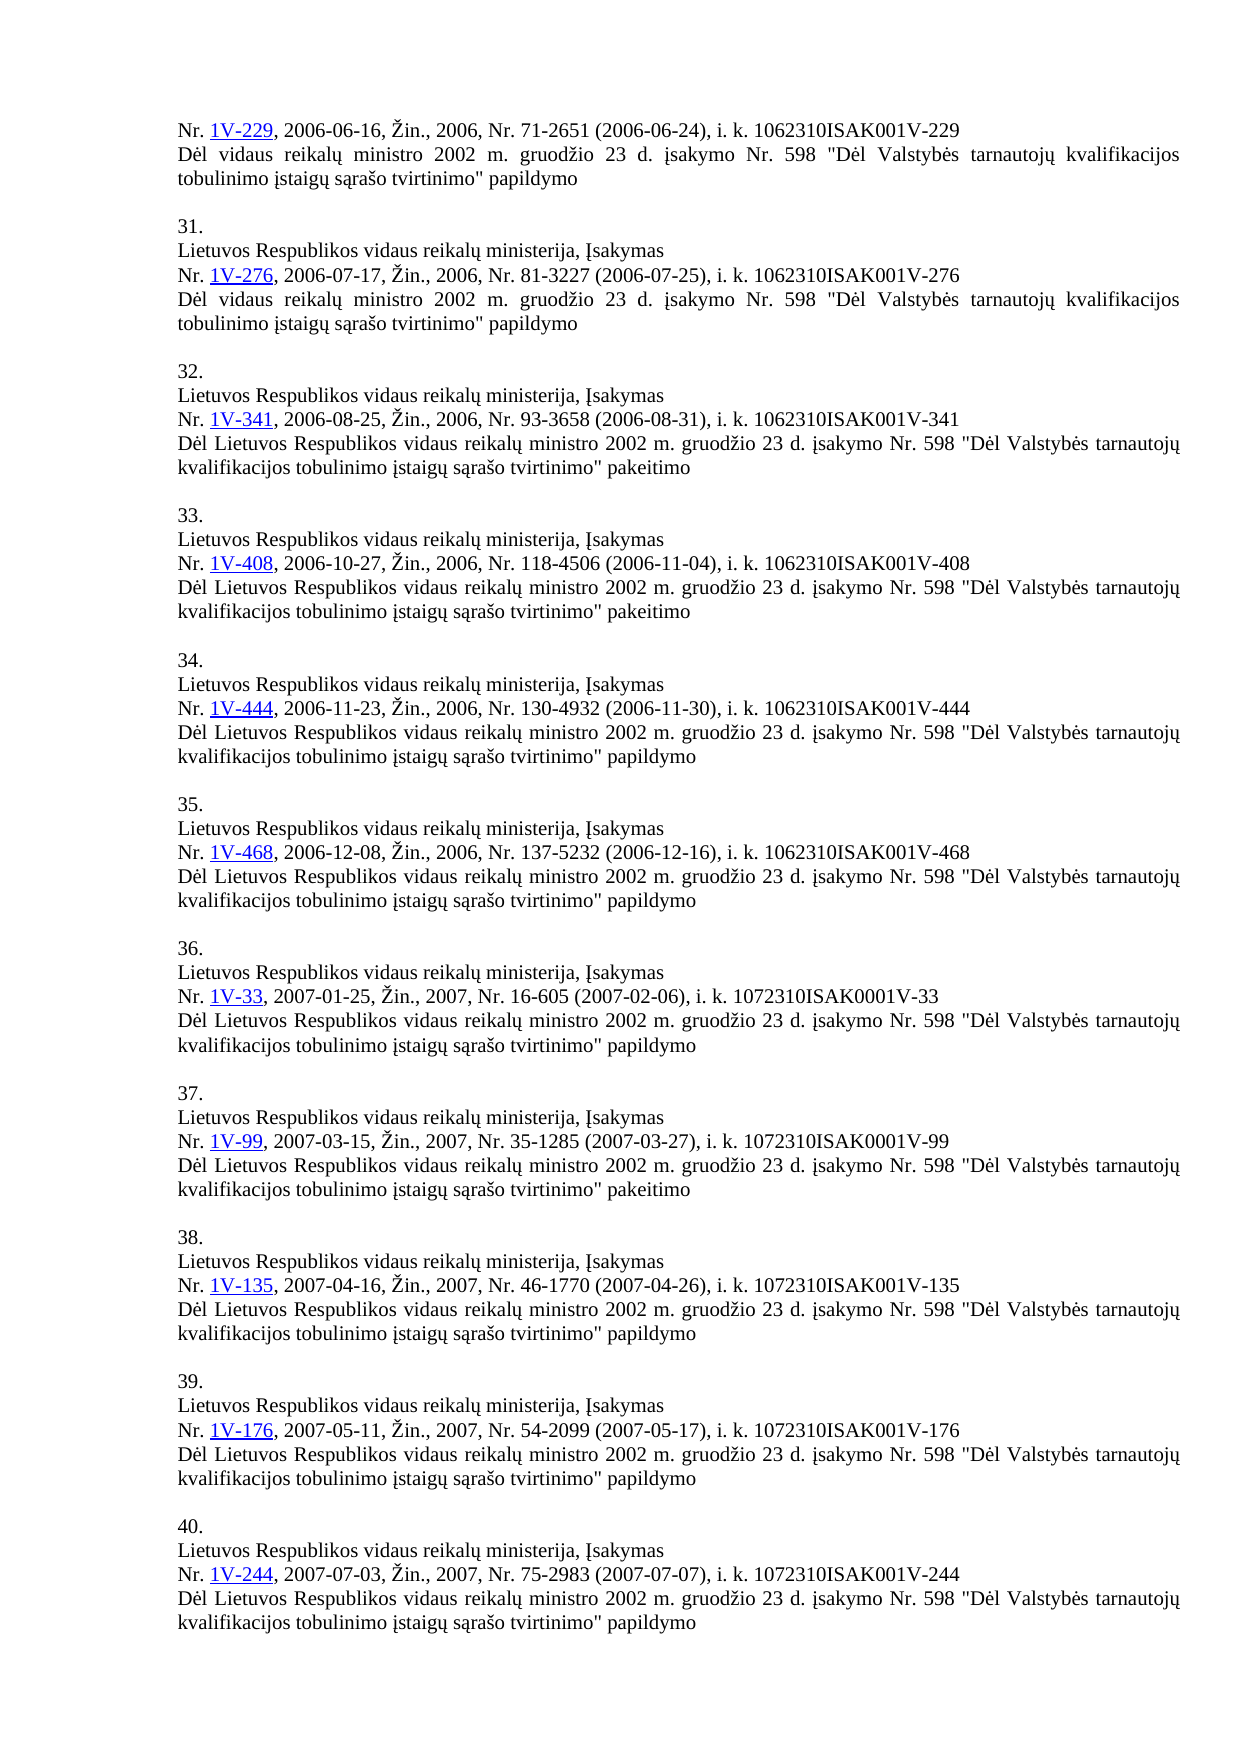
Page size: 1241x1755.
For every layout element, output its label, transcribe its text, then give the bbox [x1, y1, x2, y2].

text Dėl Lietuvos Respublikos vidaus reikalų ministro 2002 m. gruodžio 23 d. įsakymo Nr. 598 "Dėl Valstybės tarnautojų kvalifikacijos tobulinimo įstaigų sąrašo tvirtinimo" pakeitimo [177, 575, 1181, 623]
text 31. [177, 214, 1181, 238]
text 40. [177, 1514, 1181, 1538]
text Dėl Lietuvos Respublikos vidaus reikalų ministro 2002 m. gruodžio 23 d. įsakymo Nr. 598 "Dėl Valstybės tarnautojų kvalifikacijos tobulinimo įstaigų sąrašo tvirtinimo" papildymo [177, 1442, 1181, 1490]
text Nr. 1V-99, 2007-03-15, Žin., 2007, Nr. 35-1285 (2007-03-27), i. k. 1072310ISAK0001V-99 [177, 1129, 1181, 1153]
text Lietuvos Respublikos vidaus reikalų ministerija, Įsakymas [177, 672, 1181, 696]
text 32. [177, 359, 1181, 383]
text Dėl Lietuvos Respublikos vidaus reikalų ministro 2002 m. gruodžio 23 d. įsakymo Nr. 598 "Dėl Valstybės tarnautojų kvalifikacijos tobulinimo įstaigų sąrašo tvirtinimo" papildymo [177, 1297, 1181, 1345]
text 37. [177, 1081, 1181, 1105]
text Nr. 1V-276, 2006-07-17, Žin., 2006, Nr. 81-3227 (2006-07-25), i. k. 1062310ISAK001V-276 [177, 262, 1181, 287]
text Dėl Lietuvos Respublikos vidaus reikalų ministro 2002 m. gruodžio 23 d. įsakymo Nr. 598 "Dėl Valstybės tarnautojų kvalifikacijos tobulinimo įstaigų sąrašo tvirtinimo" papildymo [177, 720, 1181, 768]
text Dėl vidaus reikalų ministro 2002 m. gruodžio 23 d. įsakymo Nr. 598 "Dėl Valstybės tarnautojų kvalifikacijos tobulinimo įstaigų sąrašo tvirtinimo" papildymo [177, 287, 1181, 335]
text Nr. 1V-444, 2006-11-23, Žin., 2006, Nr. 130-4932 (2006-11-30), i. k. 1062310ISAK001V-444 [177, 696, 1181, 720]
text Nr. 1V-341, 2006-08-25, Žin., 2006, Nr. 93-3658 (2006-08-31), i. k. 1062310ISAK001V-341 [177, 407, 1181, 431]
text Nr. 1V-468, 2006-12-08, Žin., 2006, Nr. 137-5232 (2006-12-16), i. k. 1062310ISAK001V-468 [177, 840, 1181, 864]
text Lietuvos Respublikos vidaus reikalų ministerija, Įsakymas [177, 527, 1181, 551]
text 34. [177, 647, 1181, 672]
text Dėl Lietuvos Respublikos vidaus reikalų ministro 2002 m. gruodžio 23 d. įsakymo Nr. 598 "Dėl Valstybės tarnautojų kvalifikacijos tobulinimo įstaigų sąrašo tvirtinimo" papildymo [177, 1008, 1181, 1057]
text Nr. 1V-244, 2007-07-03, Žin., 2007, Nr. 75-2983 (2007-07-07), i. k. 1072310ISAK001V-244 [177, 1562, 1181, 1586]
text Dėl Lietuvos Respublikos vidaus reikalų ministro 2002 m. gruodžio 23 d. įsakymo Nr. 598 "Dėl Valstybės tarnautojų kvalifikacijos tobulinimo įstaigų sąrašo tvirtinimo" papildymo [177, 1586, 1181, 1634]
text Nr. 1V-33, 2007-01-25, Žin., 2007, Nr. 16-605 (2007-02-06), i. k. 1072310ISAK0001V-33 [177, 984, 1181, 1008]
text Lietuvos Respublikos vidaus reikalų ministerija, Įsakymas [177, 816, 1181, 840]
text Lietuvos Respublikos vidaus reikalų ministerija, Įsakymas [177, 1249, 1181, 1273]
text Dėl vidaus reikalų ministro 2002 m. gruodžio 23 d. įsakymo Nr. 598 "Dėl Valstybės tarnautojų kvalifikacijos tobulinimo įstaigų sąrašo tvirtinimo" papildymo [177, 142, 1181, 190]
text Nr. 1V-135, 2007-04-16, Žin., 2007, Nr. 46-1770 (2007-04-26), i. k. 1072310ISAK001V-135 [177, 1273, 1181, 1297]
text 39. [177, 1369, 1181, 1393]
text Nr. 1V-229, 2006-06-16, Žin., 2006, Nr. 71-2651 (2006-06-24), i. k. 1062310ISAK001V-229 [177, 118, 1181, 142]
text Dėl Lietuvos Respublikos vidaus reikalų ministro 2002 m. gruodžio 23 d. įsakymo Nr. 598 "Dėl Valstybės tarnautojų kvalifikacijos tobulinimo įstaigų sąrašo tvirtinimo" pakeitimo [177, 1153, 1181, 1201]
text Lietuvos Respublikos vidaus reikalų ministerija, Įsakymas [177, 238, 1181, 262]
text 33. [177, 503, 1181, 527]
text 35. [177, 792, 1181, 816]
text Lietuvos Respublikos vidaus reikalų ministerija, Įsakymas [177, 960, 1181, 984]
text Dėl Lietuvos Respublikos vidaus reikalų ministro 2002 m. gruodžio 23 d. įsakymo Nr. 598 "Dėl Valstybės tarnautojų kvalifikacijos tobulinimo įstaigų sąrašo tvirtinimo" pakeitimo [177, 431, 1181, 479]
text Nr. 1V-176, 2007-05-11, Žin., 2007, Nr. 54-2099 (2007-05-17), i. k. 1072310ISAK001V-176 [177, 1417, 1181, 1442]
text 36. [177, 936, 1181, 960]
text Nr. 1V-408, 2006-10-27, Žin., 2006, Nr. 118-4506 (2006-11-04), i. k. 1062310ISAK001V-408 [177, 551, 1181, 575]
text Lietuvos Respublikos vidaus reikalų ministerija, Įsakymas [177, 1105, 1181, 1129]
text Lietuvos Respublikos vidaus reikalų ministerija, Įsakymas [177, 1393, 1181, 1417]
text Dėl Lietuvos Respublikos vidaus reikalų ministro 2002 m. gruodžio 23 d. įsakymo Nr. 598 "Dėl Valstybės tarnautojų kvalifikacijos tobulinimo įstaigų sąrašo tvirtinimo" papildymo [177, 864, 1181, 912]
text 38. [177, 1225, 1181, 1249]
text Lietuvos Respublikos vidaus reikalų ministerija, Įsakymas [177, 383, 1181, 407]
text Lietuvos Respublikos vidaus reikalų ministerija, Įsakymas [177, 1538, 1181, 1562]
